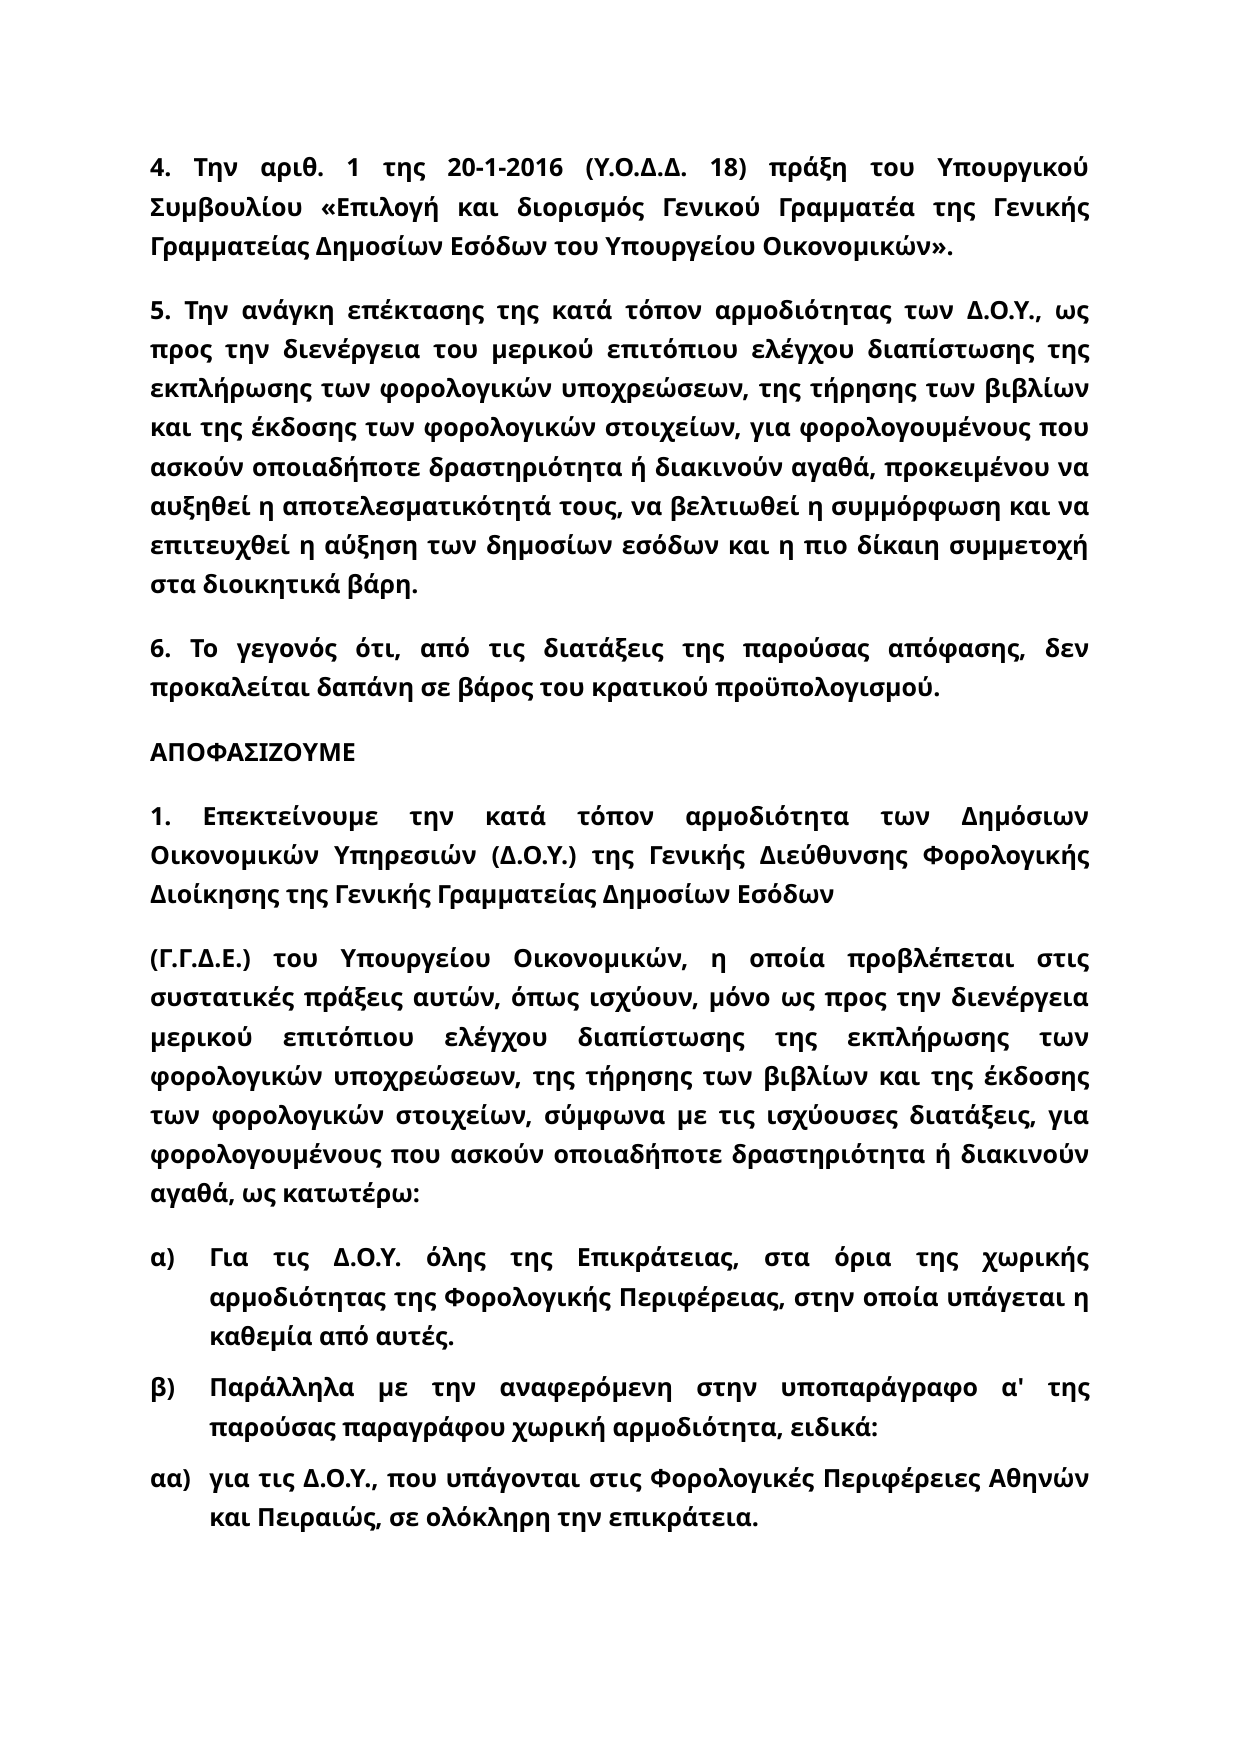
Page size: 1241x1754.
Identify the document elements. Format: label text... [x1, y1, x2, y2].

text (Γ.Γ.Δ.Ε.) του Υπουργείου Οικονομικών, η οποία προβλέπεται στις συστατικές πράξεις αυτών, όπως ισχύουν, μόνο ως προς την διενέργεια μερικού επιτόπιου ελέγχου διαπίστωσης της εκπλήρωσης των φορολογικών υποχρεώσεων, της τήρησης των βιβλίων και της έκδοσης των φορολογικών στοιχείων, σύμφωνα με τις ισχύουσες διατάξεις, για φορολογουμένους που ασκούν οποιαδήποτε δραστηριότητα ή διακινούν αγαθά, ως κατωτέρω: [150, 941, 1090, 1210]
text 4. Την αριθ. 1 της 20-1-2016 (Υ.Ο.Δ.Δ. 18) πράξη του Υπουργικού Συμβουλίου «Επιλογή και διορισμός Γενικού Γραμματέα της Γενικής Γραμματείας Δημοσίων Εσόδων του Υπουργείου Οικονομικών». [150, 150, 1090, 262]
text 6. Το γεγονός ότι, από τις διατάξεις της παρούσας απόφασης, δεν προκαλείται δαπάνη σε βάρος του κρατικού προϋπολογισμού. [150, 631, 1090, 704]
text 1. Επεκτείνουμε την κατά τόπον αρμοδιότητα των Δημόσιων Οικονομικών Υπηρεσιών (Δ.Ο.Υ.) της Γενικής Διεύθυνσης Φορολογικής Διοίκησης της Γενικής Γραμματείας Δημοσίων Εσόδων [150, 798, 1090, 911]
list αα) για τις Δ.Ο.Υ., που υπάγονται στις Φορολογικές Περιφέρειες Αθηνών και Πειραιώς, σε ολόκληρη την επικράτεια. [150, 1461, 1090, 1534]
list α) Για τις Δ.Ο.Υ. όλης της Επικράτειας, στα όρια της χωρικής αρμοδιότητας της Φορολογικής Περιφέρειας, στην οποία υπάγεται η καθεμία από αυτές. [150, 1240, 1090, 1352]
text ΑΠΟΦΑΣΙΖΟΥΜΕ [150, 734, 1090, 768]
list β) Παράλληλα με την αναφερόμενη στην υποπαράγραφο α' της παρούσας παραγράφου χωρική αρμοδιότητα, ειδικά: [150, 1370, 1090, 1443]
text 5. Την ανάγκη επέκτασης της κατά τόπον αρμοδιότητας των Δ.Ο.Υ., ως προς την διενέργεια του μερικού επιτόπιου ελέγχου διαπίστωσης της εκπλήρωσης των φορολογικών υποχρεώσεων, της τήρησης των βιβλίων και της έκδοσης των φορολογικών στοιχείων, για φορολογουμένους που ασκούν οποιαδήποτε δραστηριότητα ή διακινούν αγαθά, προκειμένου να αυξηθεί η αποτελεσματικότητά τους, να βελτιωθεί η συμμόρφωση και να επιτευχθεί η αύξηση των δημοσίων εσόδων και η πιο δίκαιη συμμετοχή στα διοικητικά βάρη. [150, 292, 1090, 601]
